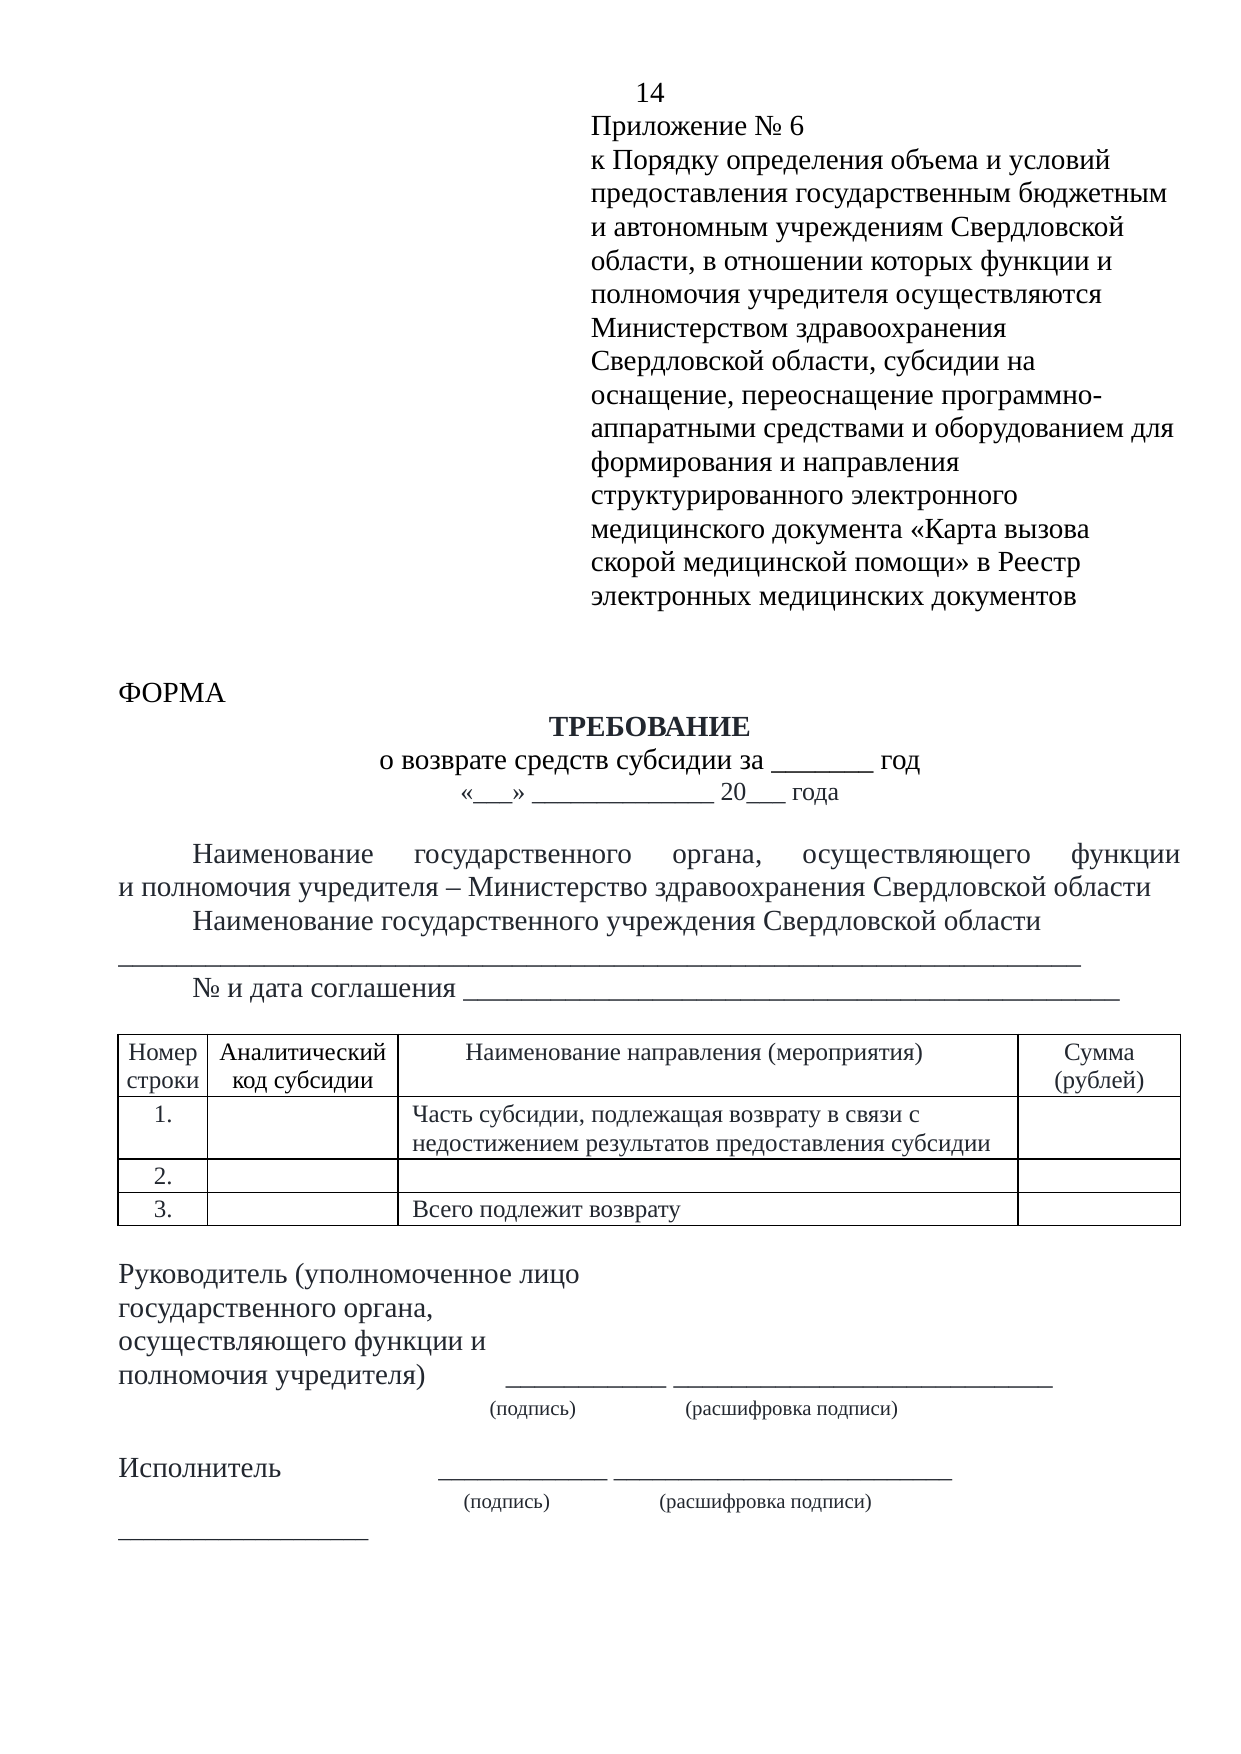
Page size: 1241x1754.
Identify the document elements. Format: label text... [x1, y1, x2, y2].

table_header Наименование направления (мероприятия) [399, 1035, 1017, 1096]
text о возврате средств субсидии за _______ год [118, 742, 1181, 776]
table_cell 2. [119, 1160, 207, 1191]
text «___» ______________ 20___ года [118, 776, 1181, 806]
table_cell 1. [119, 1097, 207, 1158]
table_cell Часть субсидии, подлежащая возврату в связи с недостижением результатов предоставления субсидии [399, 1097, 1017, 1158]
text Наименование государственного органа, осуществляющего функции и полномочия учредителя – Министерство здравоохранения Свердловской области [118, 836, 1181, 903]
text Исполнитель _____________ __________________________ [118, 1451, 1181, 1484]
text к Порядку определения объема и условий предоставления государственным бюджетным и автономным учреждениям Свердловской области, в отношении которых функции и полномочия учредителя осуществляются Министерством здравоохранения Свердловской области, субсидии на оснащение, переоснащение программно-аппаратными средствами и оборудованием для формирования и направления структурированного электронного медицинского документа «Карта вызова скорой медицинской помощи» в Реестр электронных медицинских документов [591, 142, 1181, 612]
text государственного органа, [118, 1290, 1181, 1323]
table_cell [208, 1097, 397, 1158]
text Приложение № 6 [591, 108, 1181, 142]
table_cell 3. [119, 1193, 207, 1225]
text ____________________ [118, 1514, 1181, 1543]
text Руководитель (уполномоченное лицо [118, 1256, 1181, 1290]
table_cell [208, 1193, 397, 1225]
table_cell [1019, 1193, 1180, 1225]
table_header Сумма (рублей) [1019, 1035, 1180, 1096]
text (подпись) (расшифровка подписи) [118, 1391, 1181, 1421]
table_header Номер строки [119, 1035, 207, 1096]
text __________________________________________________________________ [118, 936, 1181, 970]
text полномочия учредителя) ___________ __________________________ [118, 1357, 1181, 1391]
text Наименование государственного учреждения Свердловской области [118, 903, 1181, 936]
text ТРЕБОВАНИЕ [118, 709, 1181, 742]
table_cell [208, 1160, 397, 1191]
table_header Аналитический код субсидии [208, 1035, 397, 1096]
table_cell [399, 1160, 1017, 1191]
text № и дата соглашения _____________________________________________ [118, 970, 1181, 1003]
text осуществляющего функции и [118, 1323, 1181, 1357]
text (подпись) (расшифровка подписи) [118, 1484, 1181, 1514]
text ФОРМА [118, 675, 1181, 709]
table_cell Всего подлежит возврату [399, 1193, 1017, 1225]
table_cell [1019, 1097, 1180, 1158]
table_cell [1019, 1160, 1180, 1191]
